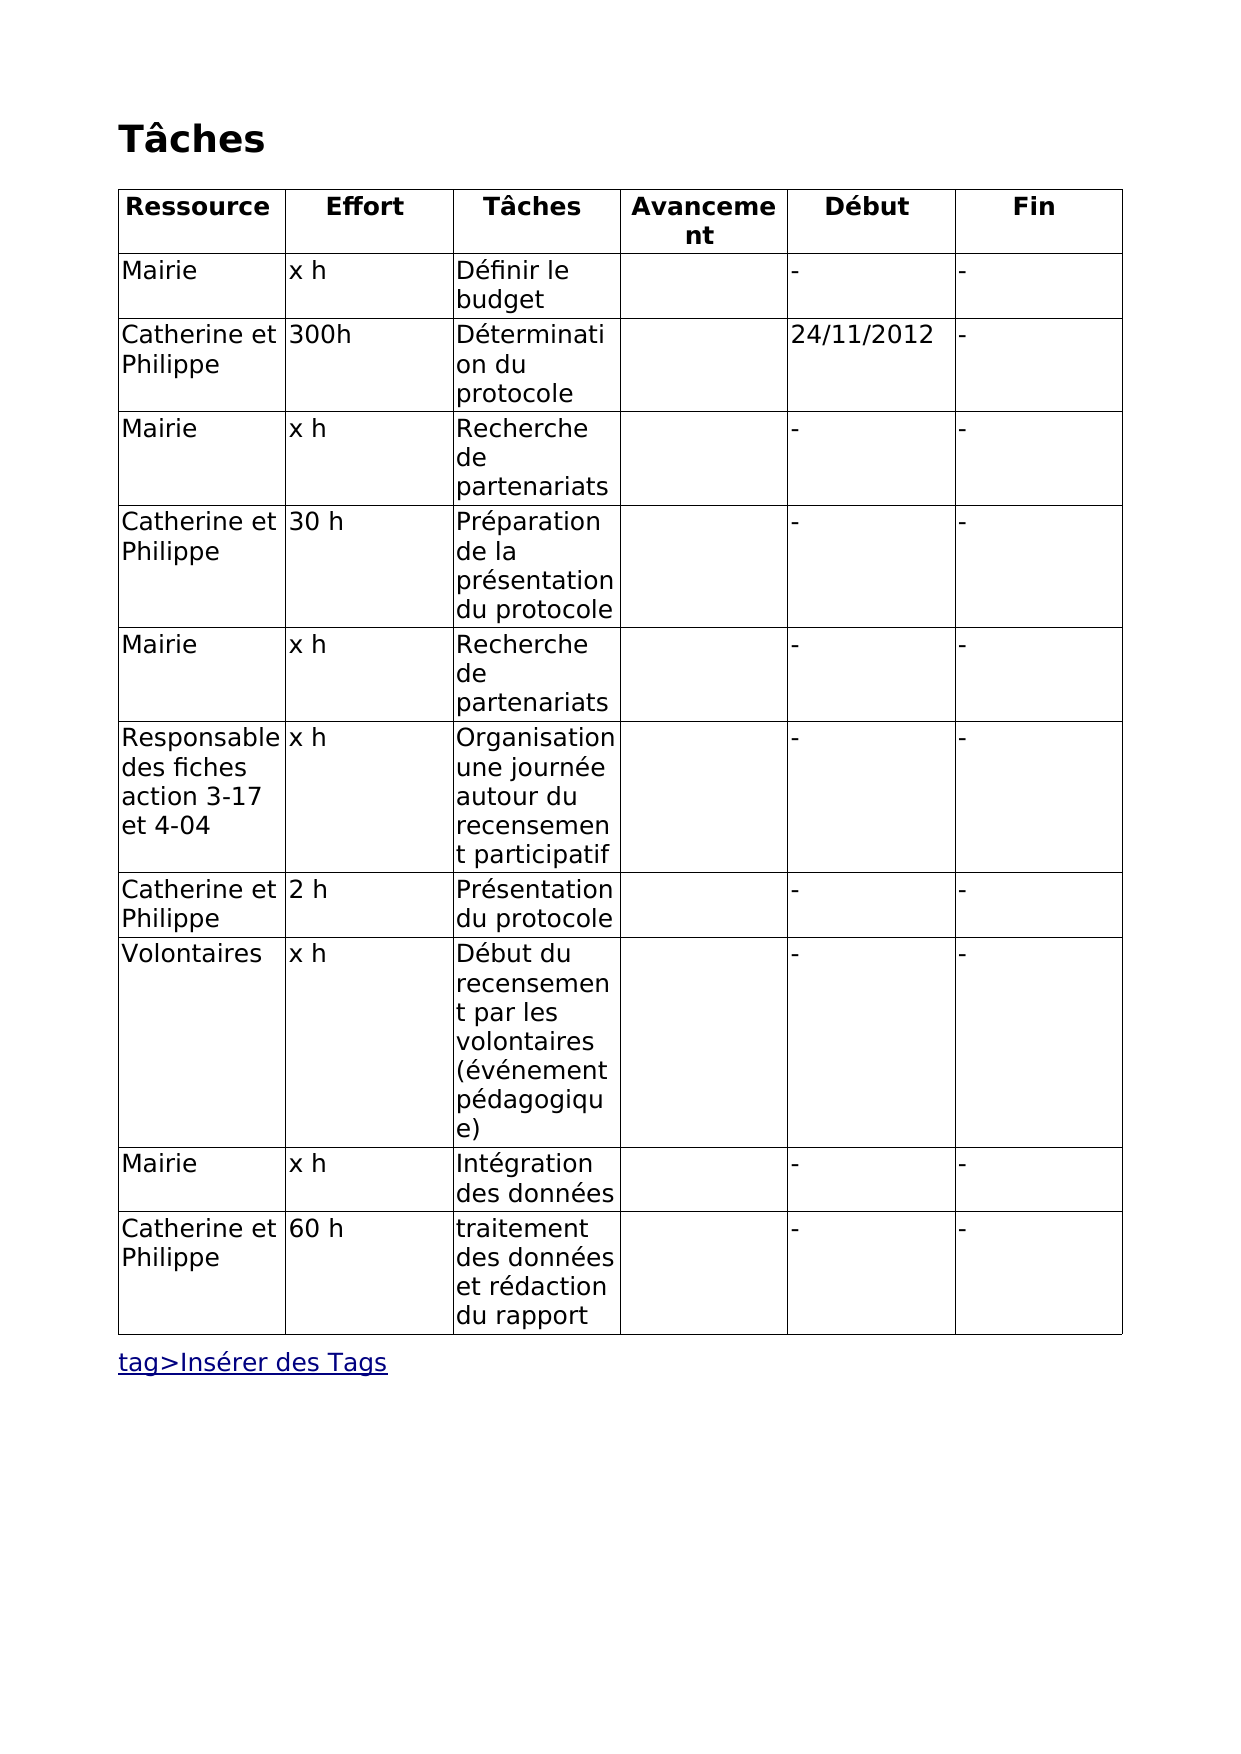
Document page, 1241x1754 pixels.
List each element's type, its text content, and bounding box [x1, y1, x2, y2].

table_cell Intégration des données [454, 1148, 620, 1211]
table_cell - [956, 628, 1122, 721]
table_cell Recherche de partenariats [454, 628, 620, 721]
table_cell - [956, 319, 1122, 411]
table_cell x h [286, 412, 453, 504]
table_cell - [956, 254, 1122, 318]
table_cell 60 h [286, 1212, 453, 1333]
table_cell - [788, 722, 955, 872]
table_cell x h [286, 938, 453, 1147]
table_cell Catherine et Philippe [119, 873, 285, 937]
table_header Fin [956, 190, 1122, 253]
table_cell x h [286, 722, 453, 872]
table_header Avancement [621, 190, 787, 253]
table_cell - [788, 938, 955, 1147]
table_cell Catherine et Philippe [119, 1212, 285, 1333]
table_cell Mairie [119, 254, 285, 318]
table_cell [621, 1212, 787, 1333]
table_cell [621, 254, 787, 318]
table_cell - [788, 412, 955, 504]
table_cell x h [286, 1148, 453, 1211]
table_cell Détermination du protocole [454, 319, 620, 411]
table_cell - [788, 1148, 955, 1211]
table_cell Début du recensement par les volontaires (événement pédagogique) [454, 938, 620, 1147]
table_cell Mairie [119, 1148, 285, 1211]
table_header Tâches [454, 190, 620, 253]
table_cell Catherine et Philippe [119, 506, 285, 627]
table_cell Responsable des fiches action 3-17 et 4-04 [119, 722, 285, 872]
table_header Ressource [119, 190, 285, 253]
table_cell Recherche de partenariats [454, 412, 620, 504]
table_cell Présentation du protocole [454, 873, 620, 937]
table_cell [621, 628, 787, 721]
table_cell Catherine et Philippe [119, 319, 285, 411]
table_header Effort [286, 190, 453, 253]
table_cell Volontaires [119, 938, 285, 1147]
table_cell - [956, 506, 1122, 627]
table_cell [621, 1148, 787, 1211]
table_cell [621, 412, 787, 504]
table_cell x h [286, 254, 453, 318]
table_cell [621, 319, 787, 411]
table_cell [621, 873, 787, 937]
text tag>Insérer des Tags [118, 1348, 1122, 1378]
table_cell Mairie [119, 628, 285, 721]
table_cell x h [286, 628, 453, 721]
table_cell - [788, 1212, 955, 1333]
table_cell - [956, 1148, 1122, 1211]
table_cell 2 h [286, 873, 453, 937]
table_cell Mairie [119, 412, 285, 504]
table_cell - [956, 412, 1122, 504]
table_cell 24/11/2012 [788, 319, 955, 411]
table_cell - [956, 938, 1122, 1147]
table_cell Définir le budget [454, 254, 620, 318]
table_cell 300h [286, 319, 453, 411]
table_cell [621, 938, 787, 1147]
table_cell - [788, 873, 955, 937]
subtitle Tâches [118, 118, 1122, 162]
table_cell - [956, 1212, 1122, 1333]
table_cell [621, 722, 787, 872]
table_cell Préparation de la présentation du protocole [454, 506, 620, 627]
table_cell - [788, 506, 955, 627]
table_cell - [788, 254, 955, 318]
table_cell - [956, 873, 1122, 937]
table_header Début [788, 190, 955, 253]
table_cell traitement des données et rédaction du rapport [454, 1212, 620, 1333]
table_cell - [788, 628, 955, 721]
table_cell [621, 506, 787, 627]
table_cell Organisation une journée autour du recensement participatif [454, 722, 620, 872]
table_cell - [956, 722, 1122, 872]
table_cell 30 h [286, 506, 453, 627]
